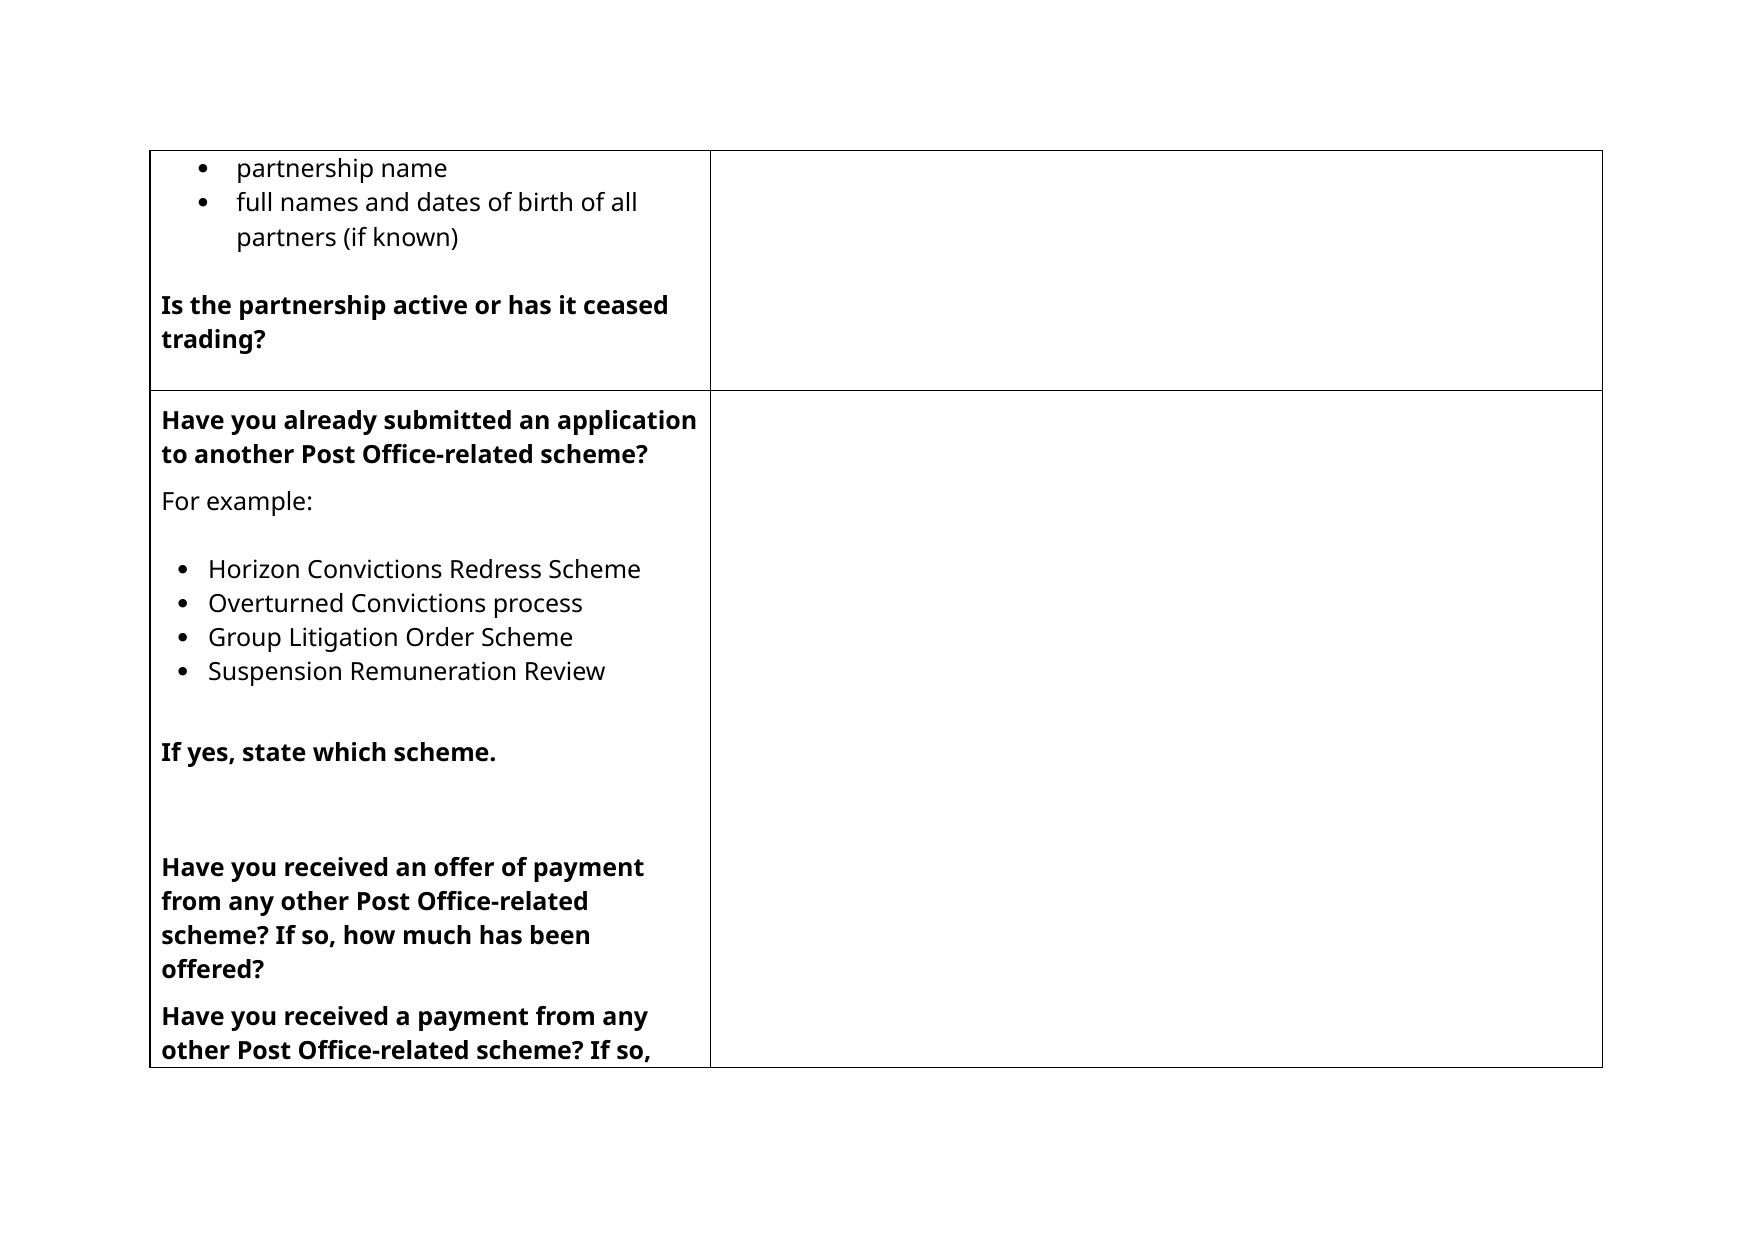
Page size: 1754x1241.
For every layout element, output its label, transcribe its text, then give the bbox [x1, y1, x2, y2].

table_cell [711, 391, 1602, 1067]
table_cell [711, 151, 1602, 389]
table_cell Are you applying on behalf of a partnership? If yes, provide: partnership name full names and dates of birth of all partners (if known) Is the partnership active or has it ceased trading? [151, 151, 710, 389]
table_cell Have you already submitted an application to another Post Office-related scheme? For example: Horizon Convictions Redress Scheme Overturned Convictions process Group Litigation Order Scheme Suspension Remuneration Review If yes, state which scheme. Have you received an offer of payment from any other Post Office-related scheme? If so, how much has been offered? Have you received a payment from any other Post Office-related scheme? If so, [151, 391, 710, 1067]
